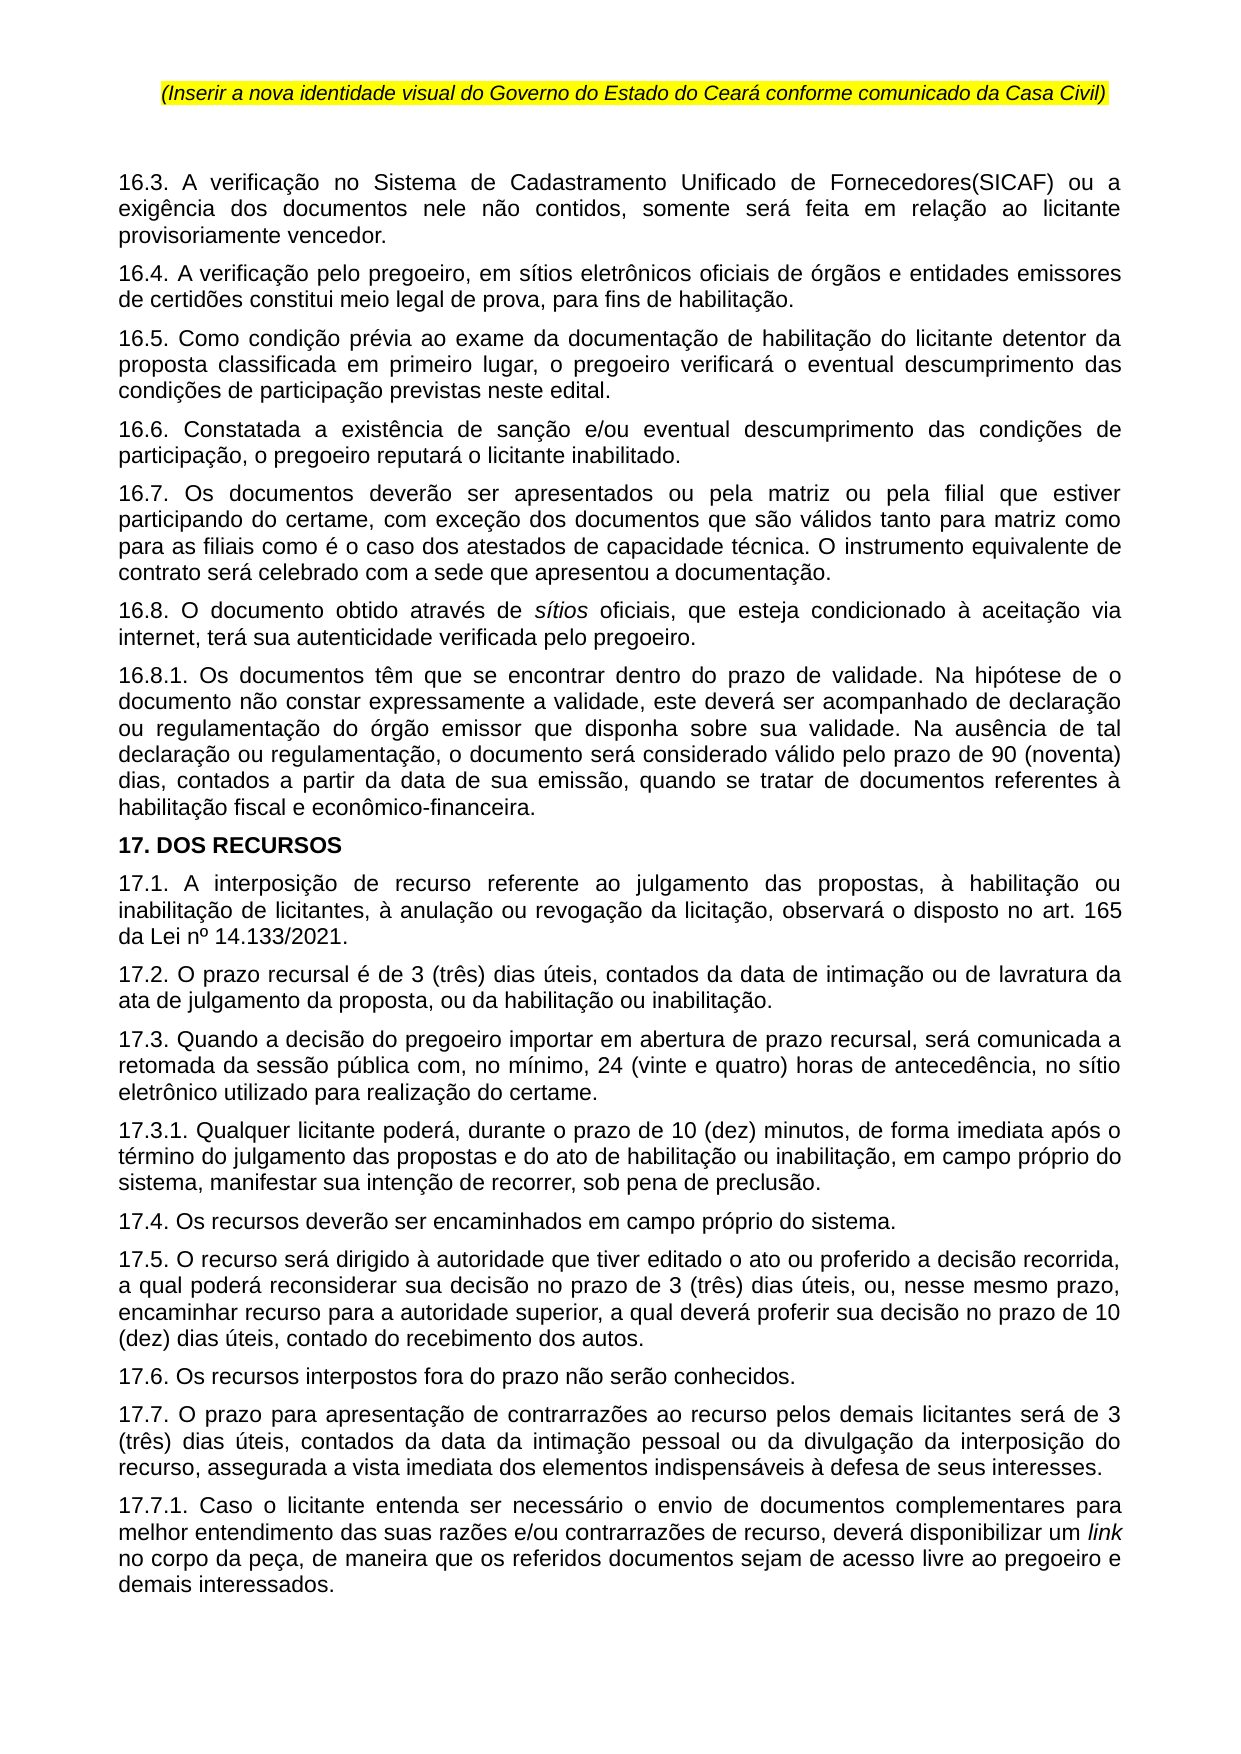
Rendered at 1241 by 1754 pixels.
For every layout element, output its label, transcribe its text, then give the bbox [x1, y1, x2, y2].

text 17.7.1. Caso o licitante entenda ser necessário o envio de documentos complementares para melhor entendimento das suas razões e/ou contrarrazões de recurso, deverá disponibilizar um link no corpo da peça, de maneira que os referidos documentos sejam de acesso livre ao pregoeiro e demais interessados. [118, 1492, 1122, 1598]
text 17.2. O prazo recursal é de 3 (três) dias úteis, contados da data de intimação ou de lavratura da ata de julgamento da proposta, ou da habilitação ou inabilitação. [118, 961, 1122, 1014]
text 16.5. Como condição prévia ao exame da documentação de habilitação do licitante detentor da proposta classificada em primeiro lugar, o pregoeiro verificará o eventual descumprimento das condições de participação previstas neste edital. [118, 324, 1122, 404]
text 16.6. Constatada a existência de sanção e/ou eventual descumprimento das condições de participação, o pregoeiro reputará o licitante inabilitado. [118, 416, 1122, 468]
text 16.7. Os documentos deverão ser apresentados ou pela matriz ou pela filial que estiver participando do certame, com exceção dos documentos que são válidos tanto para matriz como para as filiais como é o caso dos atestados de capacidade técnica. O instrumento equivalente de contrato será celebrado com a sede que apresentou a documentação. [118, 480, 1122, 586]
text 16.8.1. Os documentos têm que se encontrar dentro do prazo de validade. Na hipótese de o documento não constar expressamente a validade, este deverá ser acompanhado de declaração ou regulamentação do órgão emissor que disponha sobre sua validade. Na ausência de tal declaração ou regulamentação, o documento será considerado válido pelo prazo de 90 (noventa) dias, contados a partir da data de sua emissão, quando se tratar de documentos referentes à habilitação fiscal e econômico-financeira. [118, 662, 1122, 820]
text 16.8. O documento obtido através de sítios oficiais, que esteja condicionado à aceitação via internet, terá sua autenticidade verificada pelo pregoeiro. [118, 597, 1122, 650]
text 16.4. A verificação pelo pregoeiro, em sítios eletrônicos oficiais de órgãos e entidades emissores de certidões constitui meio legal de prova, para fins de habilitação. [118, 260, 1122, 313]
text 17. DOS RECURSOS [118, 832, 1122, 858]
text 17.7. O prazo para apresentação de contrarrazões ao recurso pelos demais licitantes será de 3 (três) dias úteis, contados da data da intimação pessoal ou da divulgação da interposição do recurso, assegurada a vista imediata dos elementos indispensáveis à defesa de seus interesses. [118, 1401, 1122, 1480]
text 17.4. Os recursos deverão ser encaminhados em campo próprio do sistema. [118, 1208, 1122, 1234]
text 17.6. Os recursos interpostos fora do prazo não serão conhecidos. [118, 1363, 1122, 1389]
text 17.1. A interposição de recurso referente ao julgamento das propostas, à habilitação ou inabilitação de licitantes, à anulação ou revogação da licitação, observará o disposto no art. 165 da Lei nº 14.133/2021. [118, 870, 1122, 949]
text 17.3. Quando a decisão do pregoeiro importar em abertura de prazo recursal, será comunicada a retomada da sessão pública com, no mínimo, 24 (vinte e quatro) horas de antecedência, no sítio eletrônico utilizado para realização do certame. [118, 1026, 1122, 1105]
text 16.3. A verificação no Sistema de Cadastramento Unificado de Fornecedores(SICAF) ou a exigência dos documentos nele não contidos, somente será feita em relação ao licitante provisoriamente vencedor. [118, 169, 1122, 248]
text 17.5. O recurso será dirigido à autoridade que tiver editado o ato ou proferido a decisão recorrida, a qual poderá reconsiderar sua decisão no prazo de 3 (três) dias úteis, ou, nesse mesmo prazo, encaminhar recurso para a autoridade superior, a qual deverá proferir sua decisão no prazo de 10 (dez) dias úteis, contado do recebimento dos autos. [118, 1246, 1122, 1351]
text 17.3.1. Qualquer licitante poderá, durante o prazo de 10 (dez) minutos, de forma imediata após o término do julgamento das propostas e do ato de habilitação ou inabilitação, em campo próprio do sistema, manifestar sua intenção de recorrer, sob pena de preclusão. [118, 1117, 1122, 1196]
